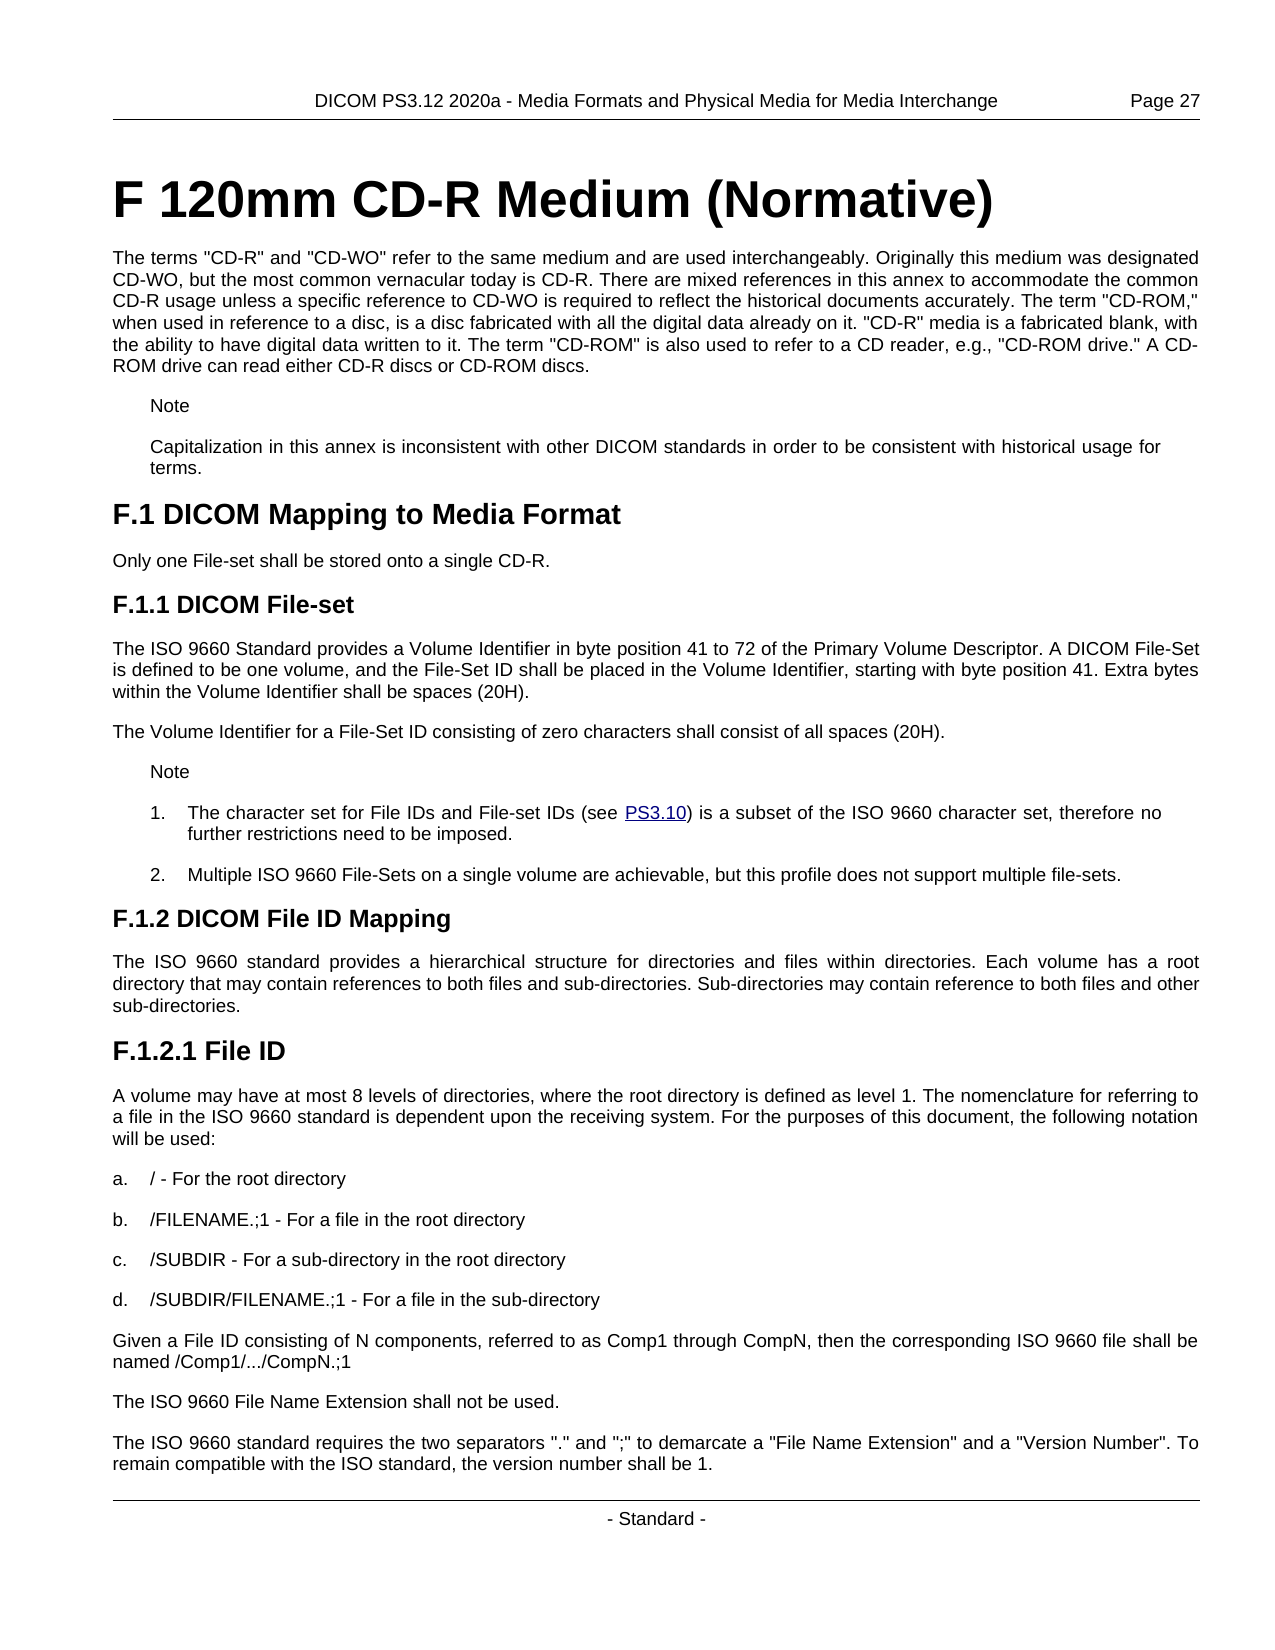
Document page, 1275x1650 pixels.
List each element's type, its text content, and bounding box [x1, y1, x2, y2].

text 1. The character set for File IDs and File-set IDs (see PS3.10) is a subset of the ISO 9660 character set, therefore no further restrictions need to be imposed. [150, 802, 1162, 845]
text a. / - For the root directory [112, 1168, 1200, 1190]
text Given a File ID consisting of N components, referred to as Comp1 through CompN, then the corresponding ISO 9660 file shall be named /Comp1/.../CompN.;1 [112, 1329, 1200, 1372]
text F 120mm CD-R Medium (Normative) [112, 169, 1200, 228]
text A volume may have at most 8 levels of directories, where the root directory is defined as level 1. The nomenclature for referring to a file in the ISO 9660 standard is dependent upon the receiving system. For the purposes of this document, the following notation will be used: [112, 1085, 1200, 1149]
text Capitalization in this annex is inconsistent with other DICOM standards in order to be consistent with historical usage for terms. [150, 436, 1162, 479]
text F.1 DICOM Mapping to Media Format [112, 497, 1200, 531]
text F.1.2.1 File ID [112, 1035, 1200, 1066]
text c. /SUBDIR - For a sub-directory in the root directory [112, 1249, 1200, 1270]
text Note [150, 761, 1162, 783]
text The ISO 9660 File Name Extension shall not be used. [112, 1391, 1200, 1413]
text The ISO 9660 standard requires the two separators "." and ";" to demarcate a "File Name Extension" and a "Version Number". To remain compatible with the ISO standard, the version number shall be 1. [112, 1432, 1200, 1475]
text d. /SUBDIR/FILENAME.;1 - For a file in the sub-directory [112, 1289, 1200, 1311]
text Note [150, 395, 1162, 417]
text 2. Multiple ISO 9660 File-Sets on a single volume are achievable, but this profile does not support multiple file-sets. [150, 863, 1162, 885]
text The Volume Identifier for a File-Set ID consisting of zero characters shall consist of all spaces (20H). [112, 721, 1200, 742]
text The ISO 9660 standard provides a hierarchical structure for directories and files within directories. Each volume has a root directory that may contain references to both files and sub-directories. Sub-directories may contain reference to both files and other sub-directories. [112, 951, 1200, 1016]
text b. /FILENAME.;1 - For a file in the root directory [112, 1208, 1200, 1230]
text F.1.1 DICOM File-set [112, 590, 1200, 619]
text F.1.2 DICOM File ID Mapping [112, 904, 1200, 932]
text The terms "CD-R" and "CD-WO" refer to the same medium and are used interchangeably. Originally this medium was designated CD-WO, but the most common vernacular today is CD-R. There are mixed references in this annex to accommodate the common CD-R usage unless a specific reference to CD-WO is required to reflect the historical documents accurately. The term "CD-ROM," when used in reference to a disc, is a disc fabricated with all the digital data already on it. "CD-R" media is a fabricated blank, with the ability to have digital data written to it. The term "CD-ROM" is also used to refer to a CD reader, e.g., "CD-ROM drive." A CD-ROM drive can read either CD-R discs or CD-ROM discs. [112, 247, 1200, 376]
text The ISO 9660 Standard provides a Volume Identifier in byte position 41 to 72 of the Primary Volume Descriptor. A DICOM File-Set is defined to be one volume, and the File-Set ID shall be placed in the Volume Identifier, starting with byte position 41. Extra bytes within the Volume Identifier shall be spaces (20H). [112, 637, 1200, 702]
text Only one File-set shall be stored onto a single CD-R. [112, 550, 1200, 571]
